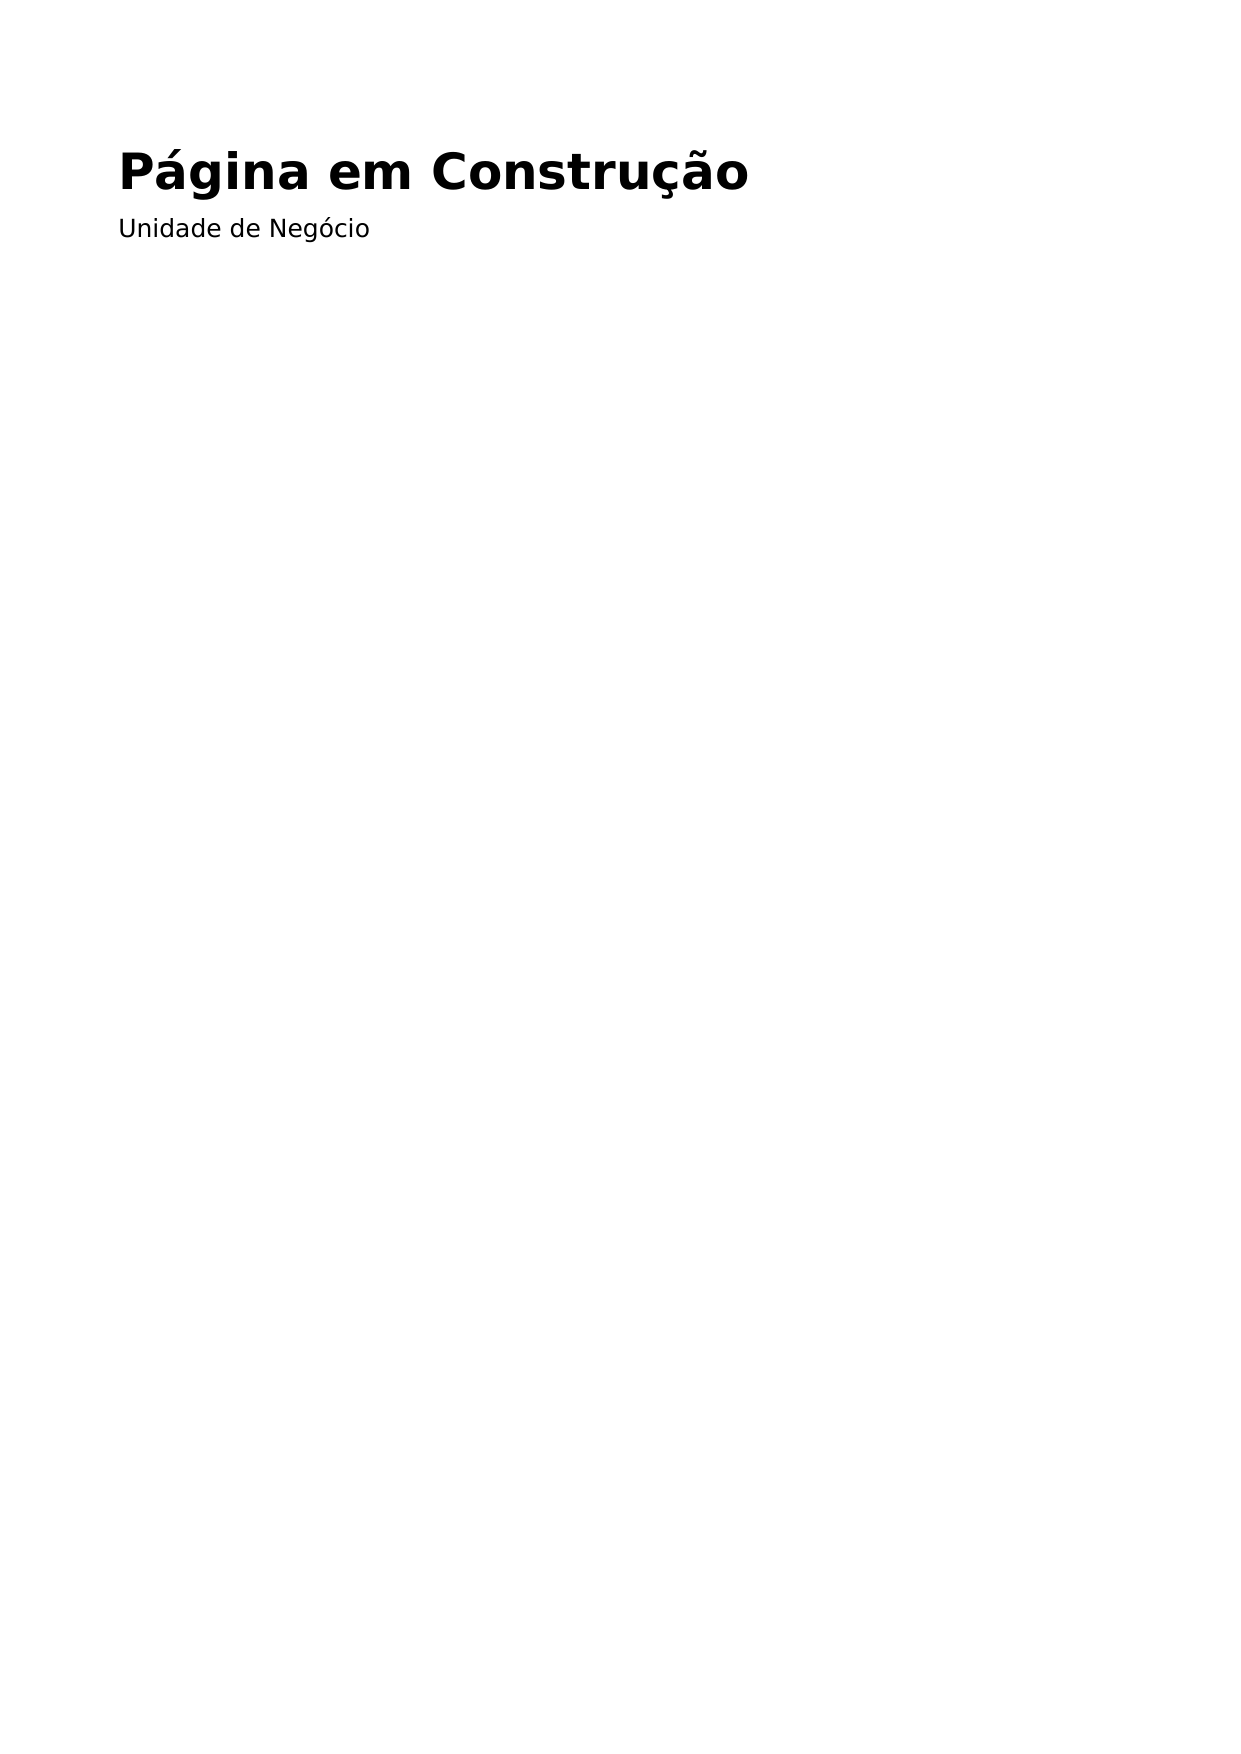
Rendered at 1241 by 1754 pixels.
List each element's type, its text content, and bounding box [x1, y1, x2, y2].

subtitle Página em Construção [118, 143, 1122, 201]
text Unidade de Negócio [118, 214, 1122, 243]
